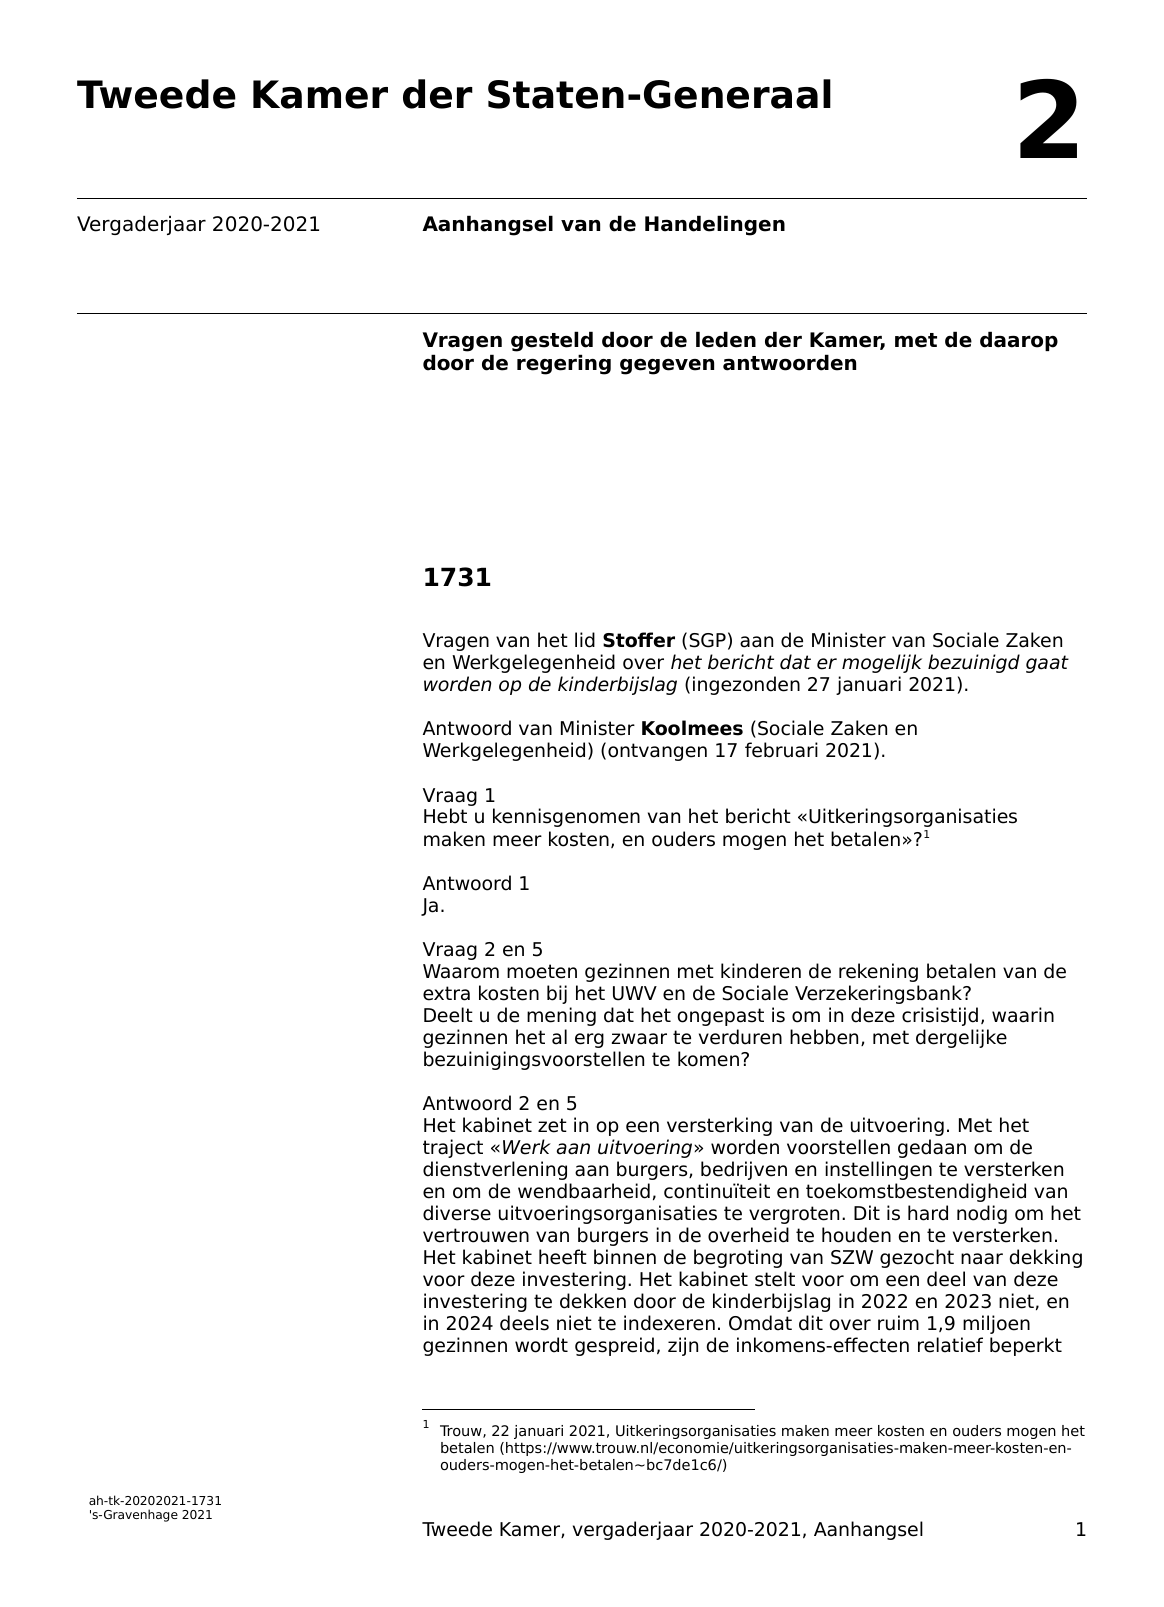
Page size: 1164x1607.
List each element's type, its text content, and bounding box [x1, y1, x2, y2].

table_cell Vergaderjaar 2020-2021 [77, 199, 422, 313]
text ah-tk-20202021-1731 [88, 1494, 323, 1508]
text Deelt u de mening dat het ongepast is om in deze crisistijd, waarin gezinnen het al erg zwaar te verduren hebben, met dergelijke bezuinigingsvoorstellen te komen? [422, 1005, 1087, 1071]
text 1731 [422, 563, 1087, 592]
table_header Tweede Kamer der Staten-Generaal [77, 59, 886, 198]
text Waarom moeten gezinnen met kinderen de rekening betalen van de extra kosten bij het UWV en de Sociale Verzekeringsbank? [422, 961, 1087, 1005]
table_header 2 [886, 59, 1087, 198]
table_cell Vragen gesteld door de leden der Kamer, met de daarop door de regering gegeven antwoorden [422, 314, 1087, 375]
text Het kabinet heeft binnen de begroting van SZW gezocht naar dekking voor deze investering. Het kabinet stelt voor om een deel van deze investering te dekken door de kinderbijslag in 2022 en 2023 niet, en in 2024 deels niet te indexeren. Omdat dit over ruim 1,9 miljoen gezinnen wordt gespreid, zijn de inkomens-effecten relatief beperkt [422, 1247, 1087, 1357]
text Antwoord 1 [422, 873, 1087, 894]
text Antwoord 2 en 5 [422, 1093, 1087, 1115]
text Antwoord van Minister Koolmees (Sociale Zaken en Werkgelegenheid) (ontvangen 17 februari 2021). [422, 718, 1087, 762]
text Hebt u kennisgenomen van het bericht «Uitkeringsorganisaties maken meer kosten, en ouders mogen het betalen»? [422, 806, 1087, 850]
text Het kabinet zet in op een versterking van de uitvoering. Met het traject «Werk aan uitvoering» worden voorstellen gedaan om de dienstverlening aan burgers, bedrijven en instellingen te versterken en om de wendbaarheid, continuïteit en toekomstbestendigheid van diverse uitvoeringsorganisaties te vergroten. Dit is hard nodig om het vertrouwen van burgers in de overheid te houden en te versterken. [422, 1115, 1087, 1247]
text Vraag 1 [422, 784, 1087, 806]
text Ja. [422, 894, 1087, 917]
text Vragen van het lid Stoffer (SGP) aan de Minister van Sociale Zaken en Werkgelegenheid over het bericht dat er mogelijk bezuinigd gaat worden op de kinderbijslag (ingezonden 27 januari 2021). [422, 630, 1087, 696]
text Vraag 2 en 5 [422, 939, 1087, 961]
text Trouw, 22 januari 2021, Uitkeringsorganisaties maken meer kosten en ouders mogen het betalen (https://www.trouw.nl/economie/uitkeringsorganisaties-maken-meer-kosten-en-ouders-mogen-het-betalen~bc7de1c6/) [422, 1418, 1087, 1474]
table_cell Aanhangsel van de Handelingen [422, 199, 1087, 313]
text 's-Gravenhage 2021 [88, 1508, 323, 1522]
table_cell [77, 314, 422, 375]
